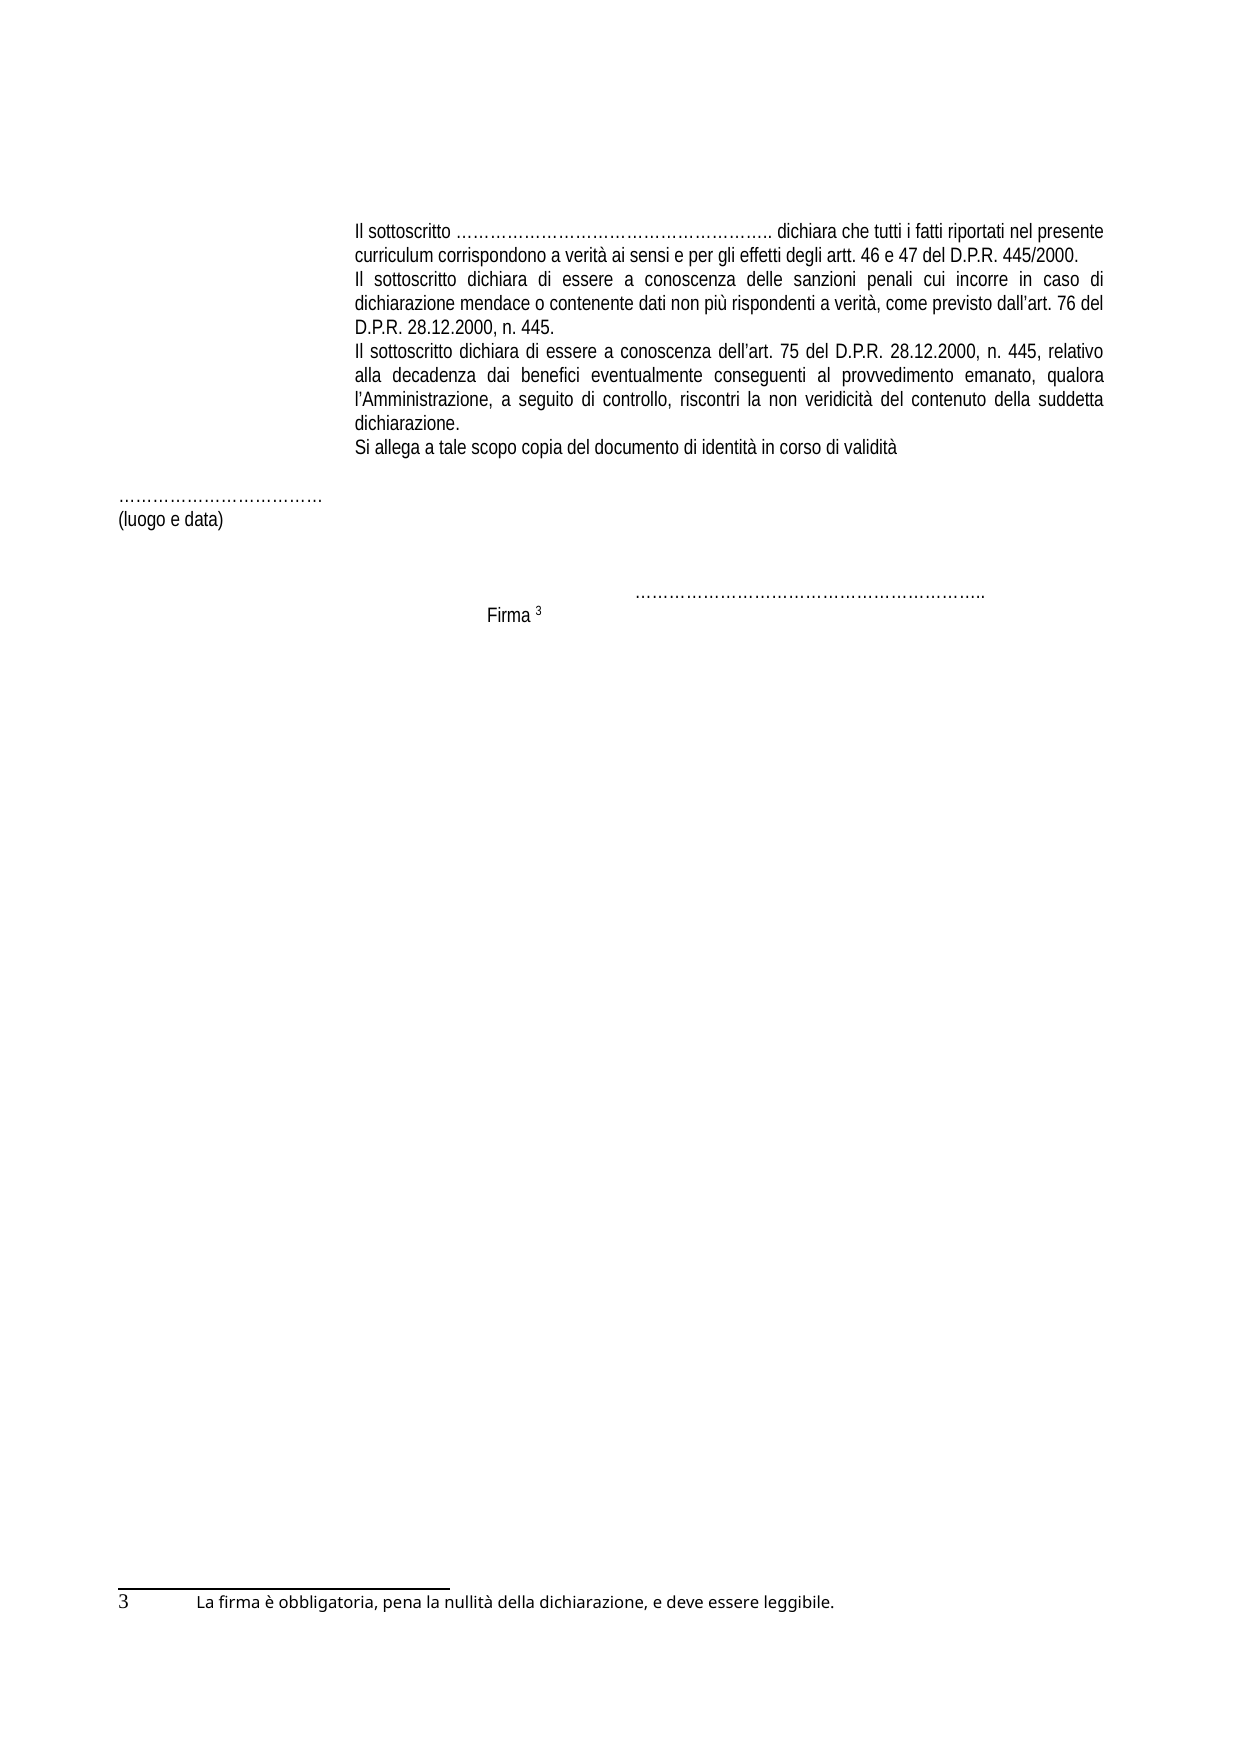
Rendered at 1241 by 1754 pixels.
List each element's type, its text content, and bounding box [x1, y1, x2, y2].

table_cell Il sottoscritto ……………………………………………….. dichiara che tutti i fatti riportati nel presente curriculum corrispondono a verità ai sensi e per gli effetti degli artt. 46 e 47 del D.P.R. 445/2000. Il sottoscritto dichiara di essere a conoscenza delle sanzioni penali cui incorre in caso di dichiarazione mendace o contenente dati non più rispondenti a verità, come previsto dall’art. 76 del D.P.R. 28.12.2000, n. 445. Il sottoscritto dichiara di essere a conoscenza dell’art. 75 del D.P.R. 28.12.2000, n. 445, relativo alla decadenza dai benefici eventualmente conseguenti al provvedimento emanato, qualora l’Amministrazione, a seguito di controllo, riscontri la non veridicità del contenuto della suddetta dichiarazione. Si allega a tale scopo copia del documento di identità in corso di validità [354, 148, 1106, 483]
text (luogo e data) [118, 507, 1122, 531]
text …………………………………………………….. [118, 579, 1122, 603]
text ……………………………… [118, 483, 1122, 507]
text La firma è obbligatoria, pena la nullità della dichiarazione, e deve essere leggibile. [118, 1589, 1122, 1613]
table_cell [1106, 148, 1196, 483]
table_cell [17, 148, 324, 483]
text Firma [118, 603, 1122, 627]
table_cell [324, 148, 353, 483]
